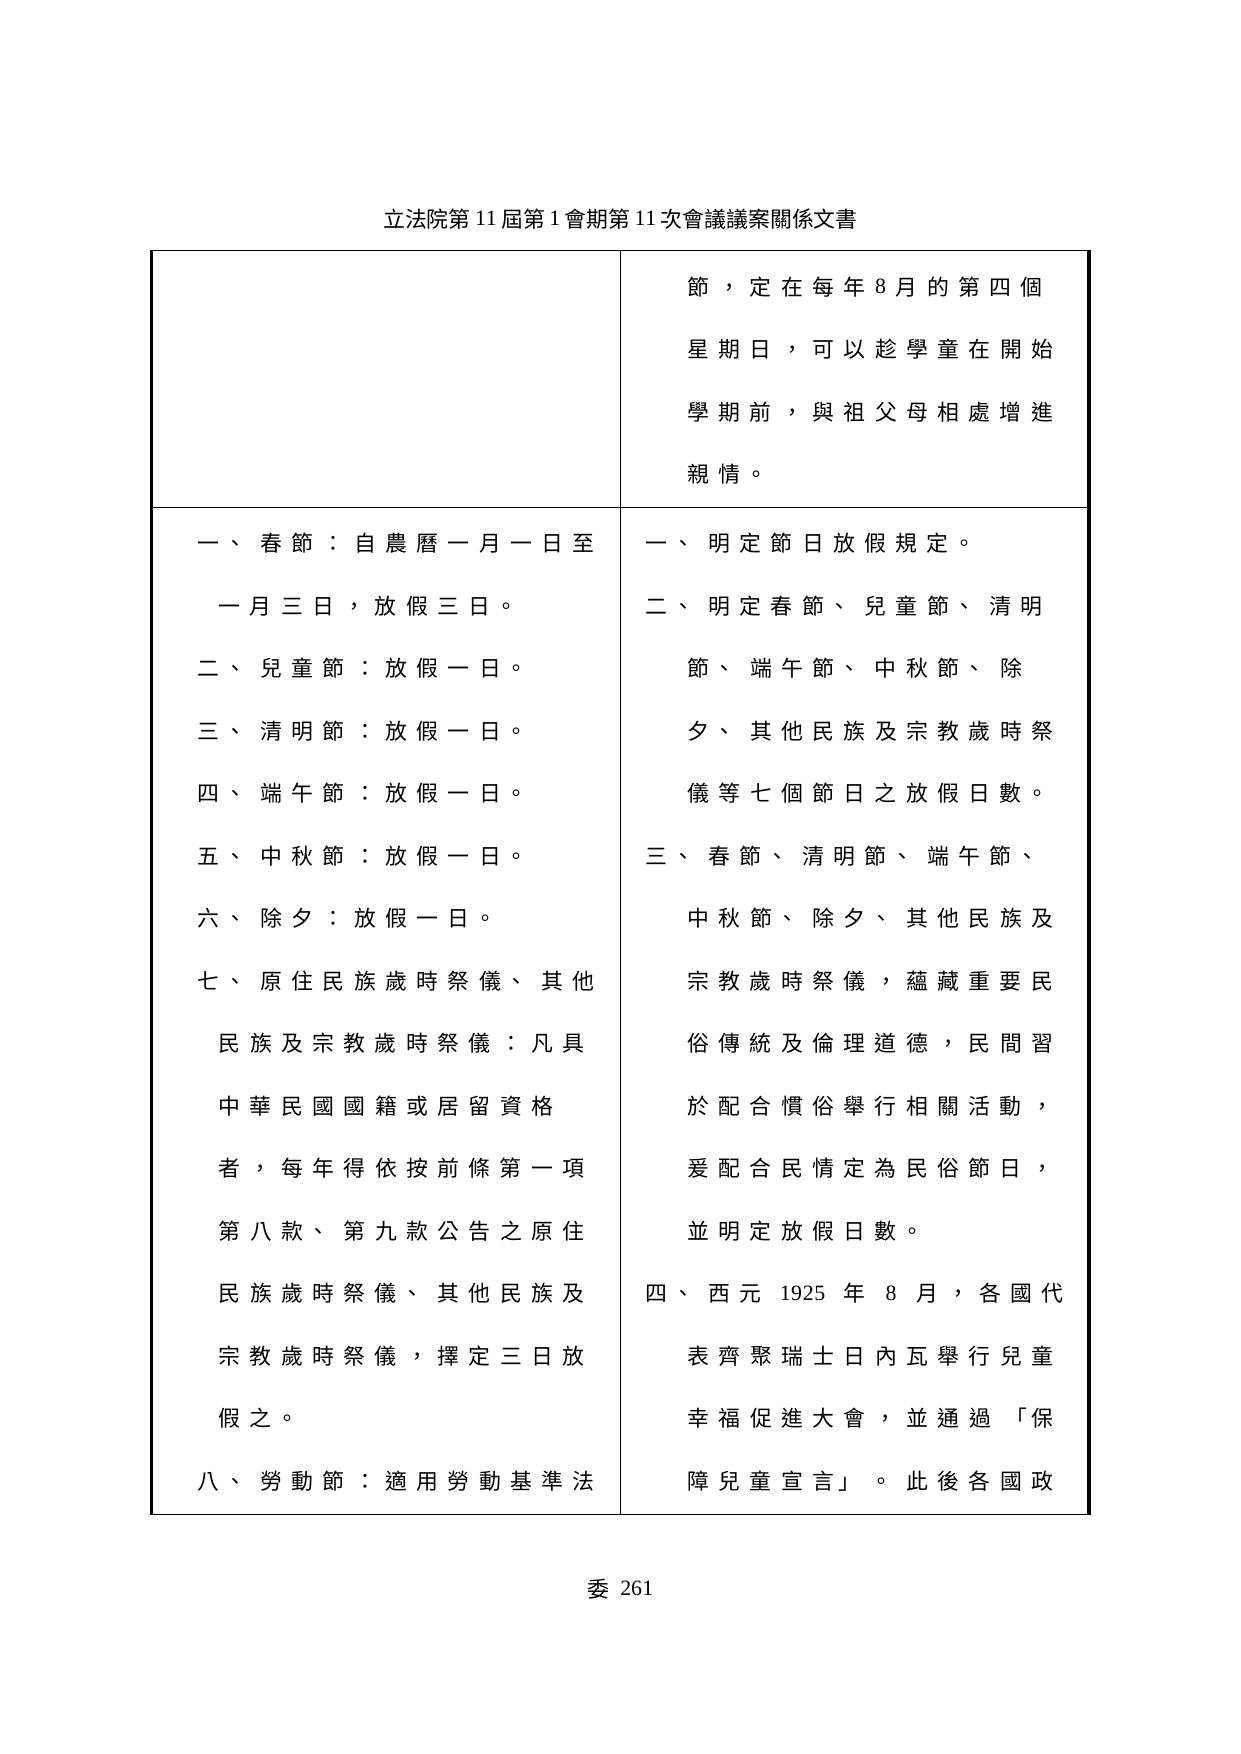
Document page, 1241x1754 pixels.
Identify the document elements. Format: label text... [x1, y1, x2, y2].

table_cell 第六條 前條所列節日，放假依下列規定辦理： 一、春節：自農曆一月一日至一月三日，放假三日。 二、兒童節：放假一日。 三、清明節：放假一日。 四、端午節：放假一日。 五、中秋節：放假一日。 六、除夕：放假一日。 七、原住民族歲時祭儀、其他民族及宗教歲時祭儀：凡具中華民國國籍或居留資格者，每年得依按前條第一項第八款、第九款公告之原住民族歲時祭儀、其他民族及宗教歲時祭儀，擇定三日放假之。 八、勞動節：適用勞動基準法之勞工放假一日。 九、消防節：依主管機關規定。 十、警察節：依主管機關規定。 十一、軍人節：依主管機關規定。 前項兒童節與清明節同一日時，於前一日放假。但逢星期四時，於後一日放假。 本條第一項以外之節日，均不放假。 [153, 508, 620, 1514]
table_cell 第五條 節日之名稱及日期如下： 一、民俗節日： (一)春節：農曆一月一日。 (二)元宵節：農曆一月十五日。 (三)清明節：定於清明日。 (四)端午節：農曆五月五日。 (五)中秋節：農曆八月十五日。 (六)重陽敬老節：農曆九月九日。 (七)除夕：農曆十二月之末日。 (八)原住民族歲時祭儀：由各原住民族部落自行擇定，報請主管機關公告之。 (九)其他民族及宗教歲時祭儀：由各民族及宗教群體自行擇定，報請各該主管機關公告之。 二、消防節：一月十九日。 三、農民節：立春日。 四、婦女節：三月八日。 五、國際醫師節：三月三十日。 六、兒童節：四月四日。 七、世界地球日：四月二十二日。 八、勞動節：五月一日。 九、國際護士節：五月十二日。 十、母親節：五月第二個週日。 十一、警察節：六月十五日。 十二：父親節：八月八日。 十三：祖父母節：八月第四個週日。 十四、軍人節：九月三日。 十五、教師節：九月二十八日。 [153, 251, 620, 507]
table_cell 節，定在每年8月的第四個星期日，可以趁學童在開始學期前，與祖父母相處增進親情。 [621, 251, 1087, 507]
table_cell 一、明定節日放假規定。 二、明定春節、兒童節、清明節、端午節、中秋節、除夕、其他民族及宗教歲時祭儀等七個節日之放假日數。 三、春節、清明節、端午節、中秋節、除夕、其他民族及宗教歲時祭儀，蘊藏重要民俗傳統及倫理道德，民間習於配合慣俗舉行相關活動，爰配合民情定為民俗節日，並明定放假日數。 四、西元1925年8月，各國代表齊聚瑞士日內瓦舉行兒童幸福促進大會，並通過「保障兒童宣言」。此後各國政 [621, 508, 1087, 1514]
